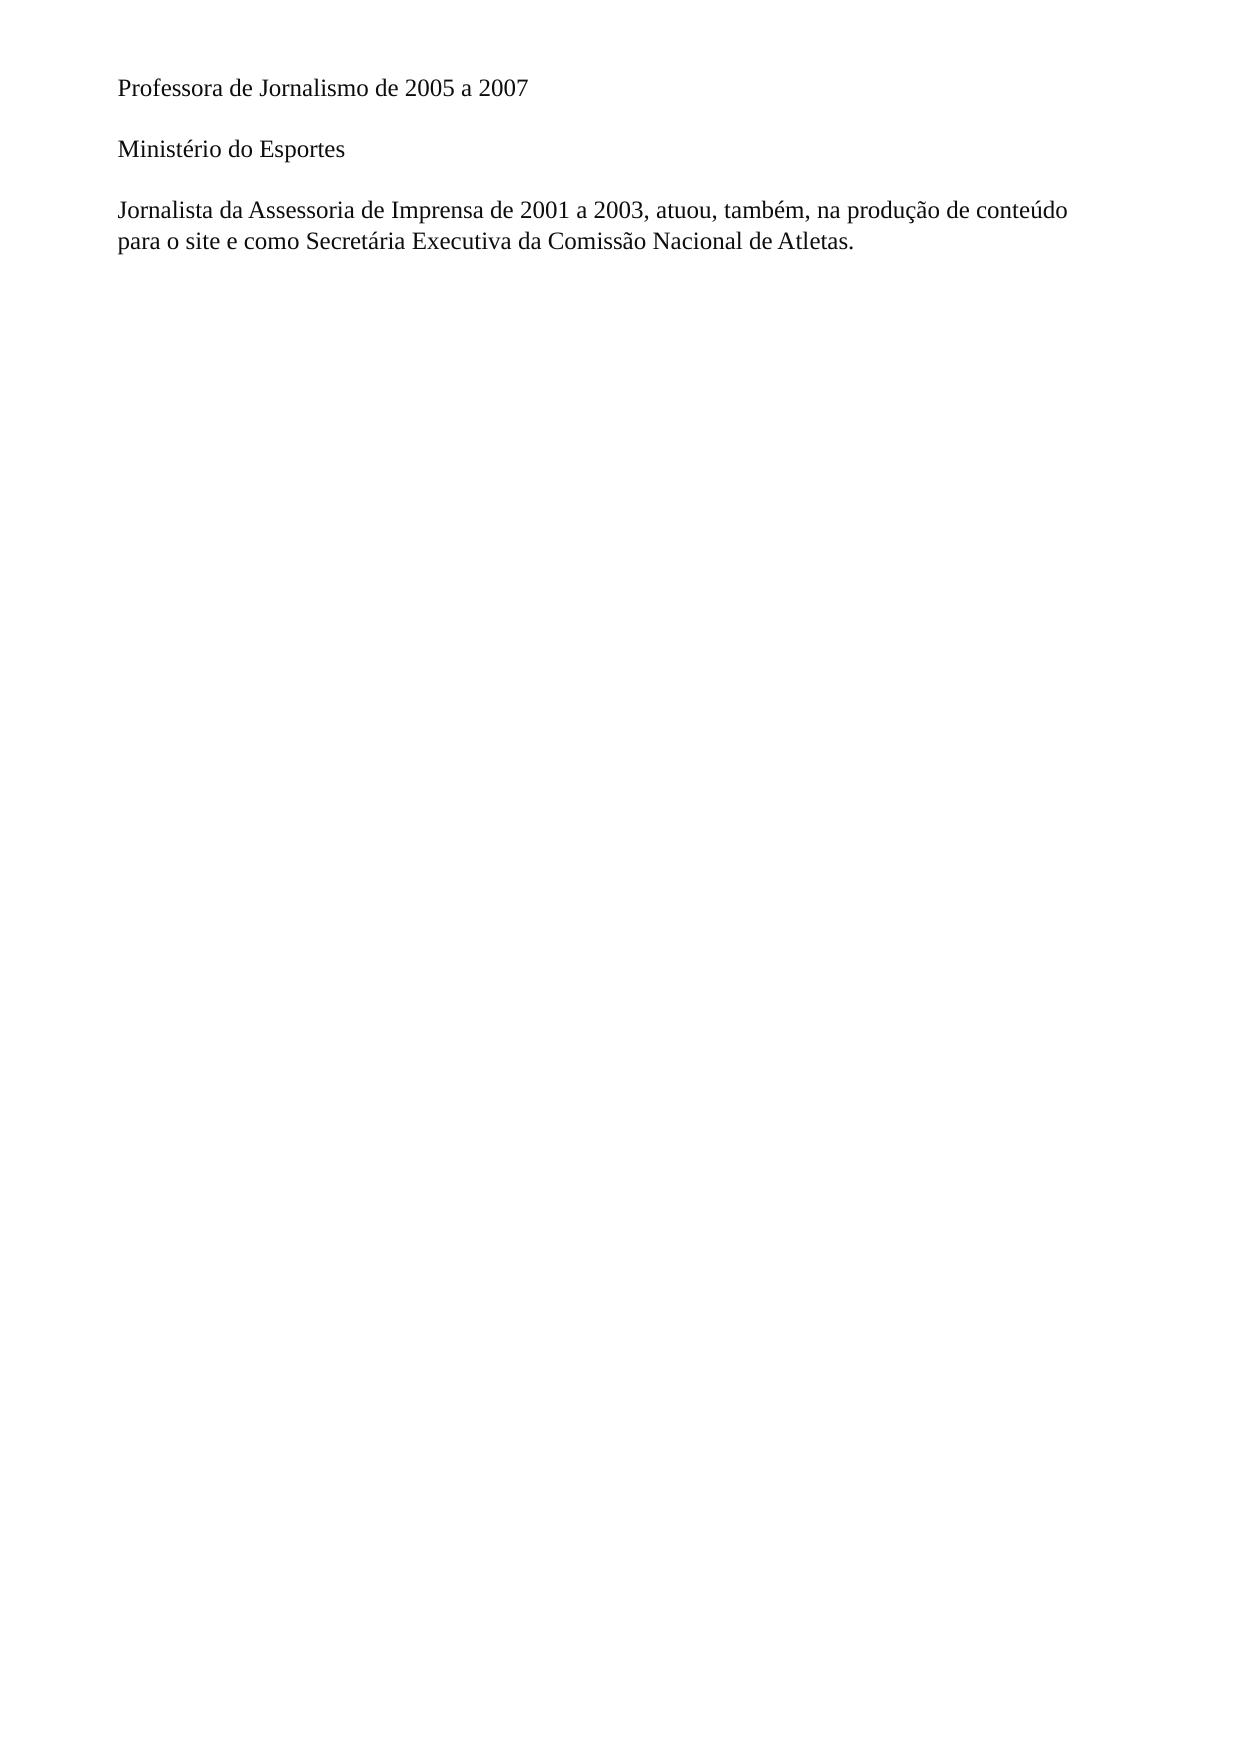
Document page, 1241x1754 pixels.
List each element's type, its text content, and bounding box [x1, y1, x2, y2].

text Professora de Jornalismo de 2005 a 2007 [117, 73, 1117, 102]
subtitle Ministério do Esportes [117, 134, 1119, 163]
text Jornalista da Assessoria de Imprensa de 2001 a 2003, atuou, também, na produção de conteúdo para o site e como Secretária Executiva da Comissão Nacional de Atletas. [117, 195, 1117, 254]
